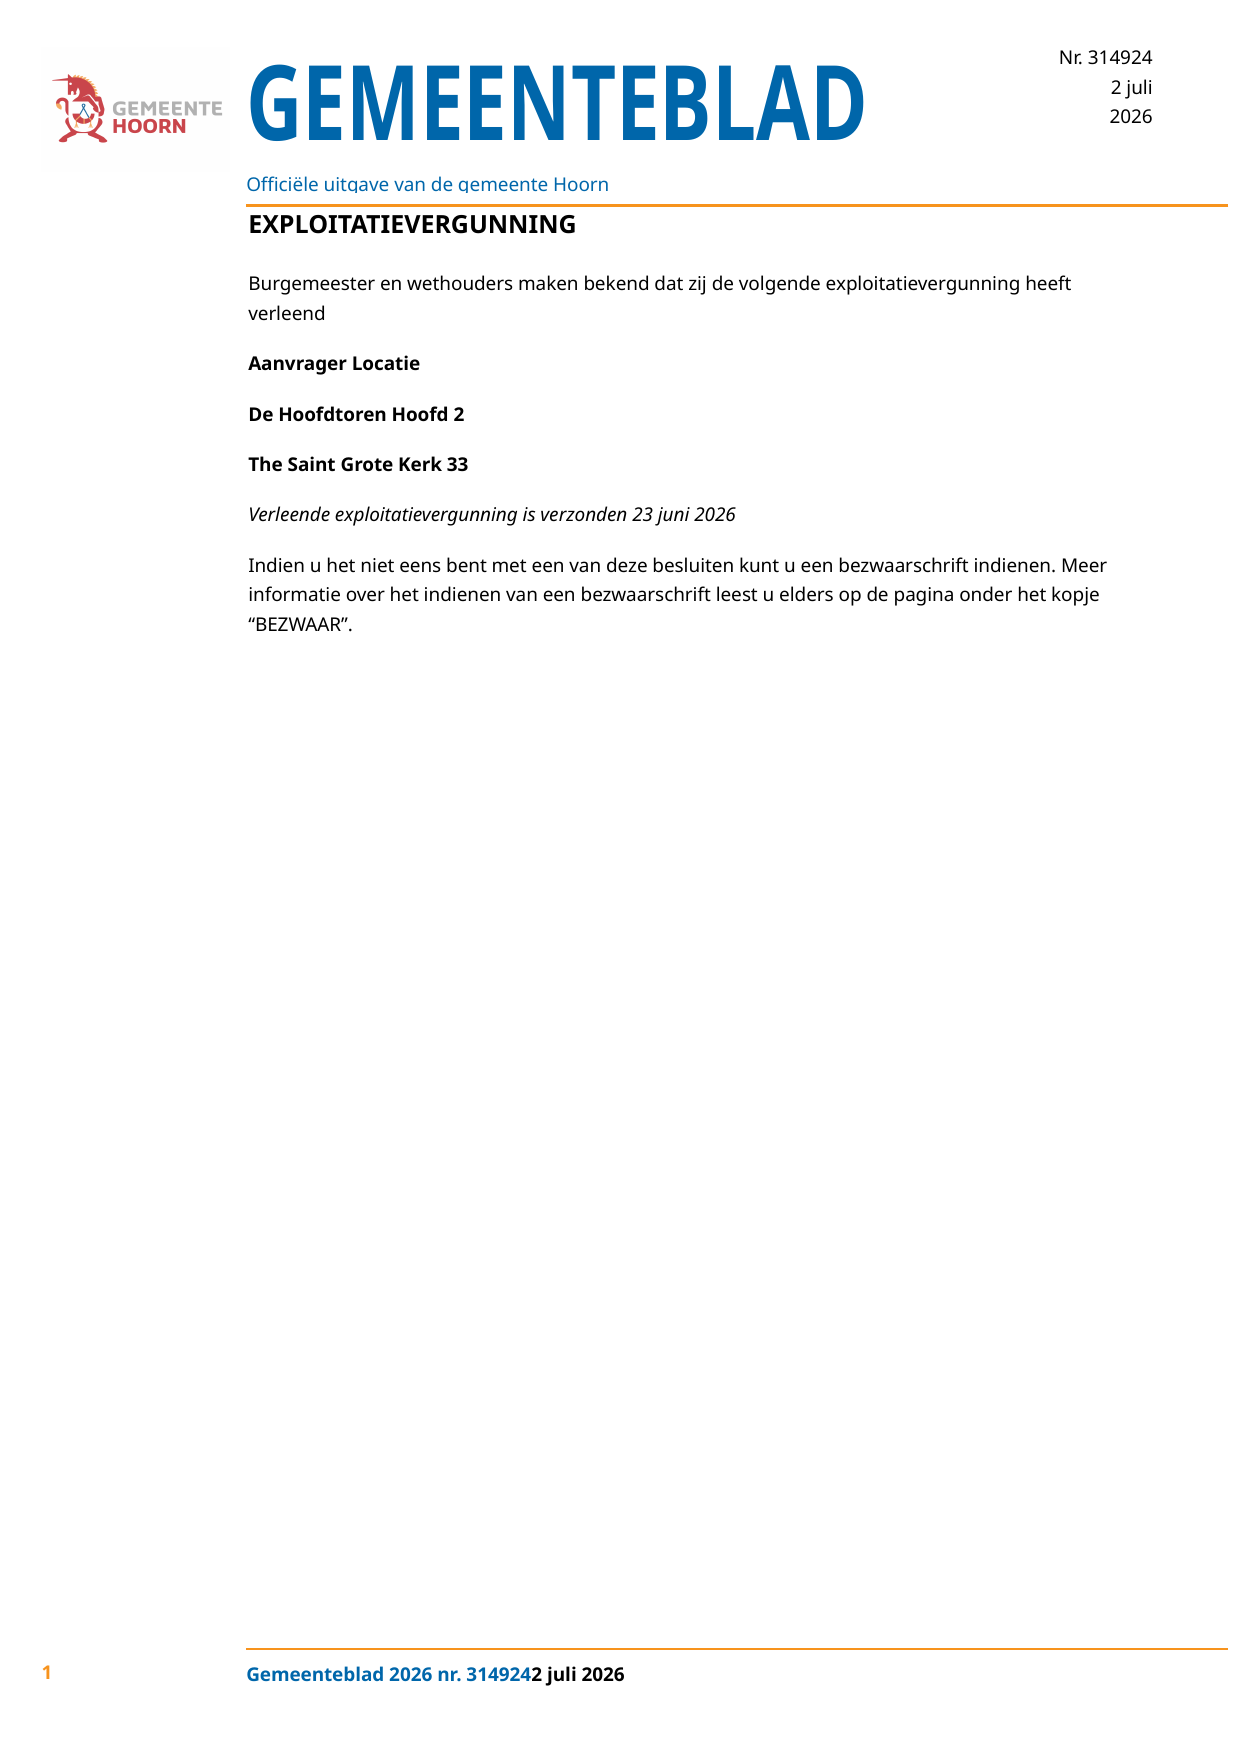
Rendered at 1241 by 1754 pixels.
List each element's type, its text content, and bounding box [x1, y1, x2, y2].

text Burgemeester en wethouders maken bekend dat zij de volgende exploitatievergunning heeft verleend [248, 270, 1152, 326]
text Indien u het niet eens bent met een van deze besluiten kunt u een bezwaarschrift indienen. Meer informatie over het indienen van een bezwaarschrift leest u elders op de pagina onder het kopje “BEZWAAR”. [248, 552, 1152, 637]
text EXPLOITATIEVERGUNNING [248, 207, 1152, 241]
picture [41, 47, 231, 172]
text Aanvrager Locatie [248, 350, 1152, 376]
text Verleende exploitatievergunning is verzonden 23 juni 2026 [248, 502, 1152, 527]
text De Hoofdtoren Hoofd 2 [248, 401, 1152, 426]
text The Saint Grote Kerk 33 [248, 451, 1152, 477]
